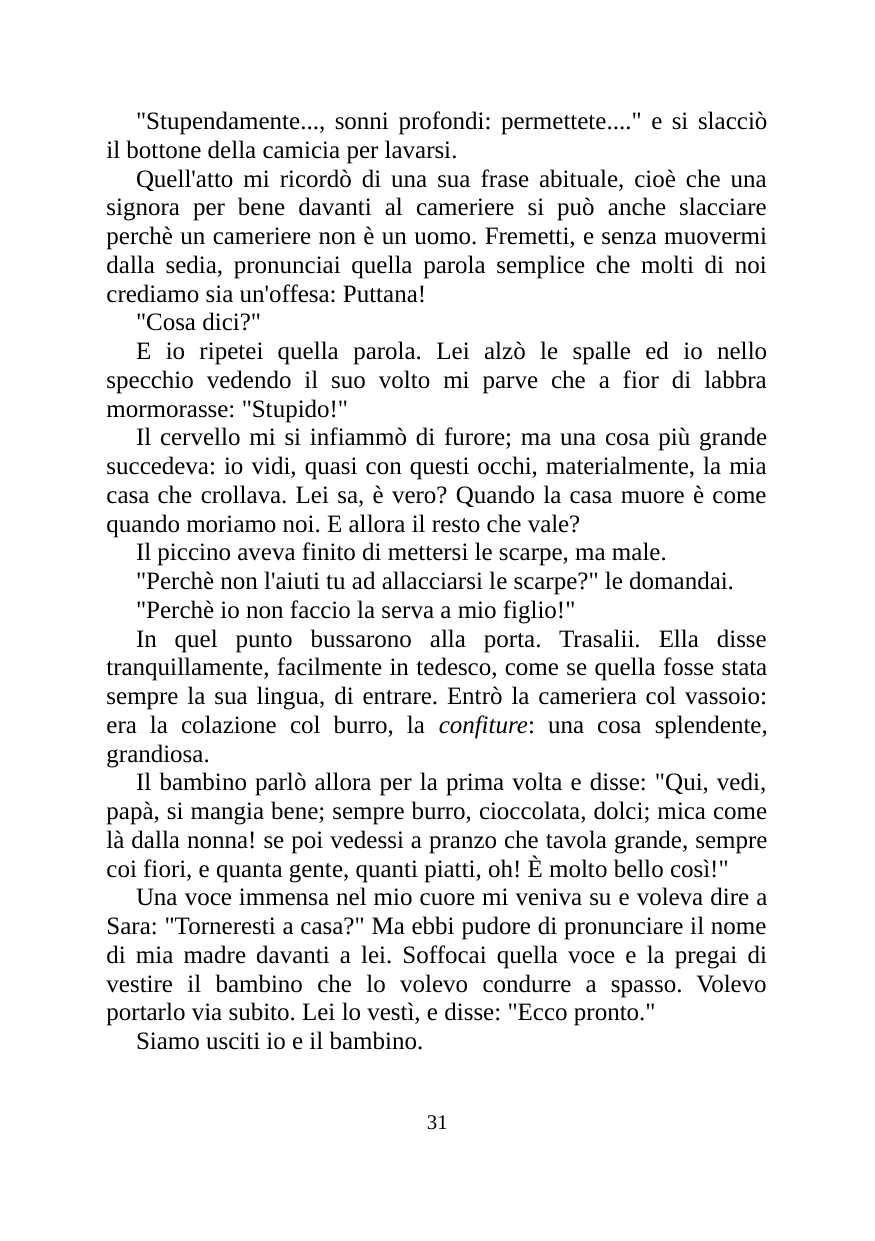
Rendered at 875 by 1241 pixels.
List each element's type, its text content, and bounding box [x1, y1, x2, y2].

text E io ripetei quella parola. Lei alzò le spalle ed io nello specchio vedendo il suo volto mi parve che a fior di labbra mormorasse: "Stupido!" [106, 336, 768, 422]
text Una voce immensa nel mio cuore mi veniva su e voleva dire a Sara: "Torneresti a casa?" Ma ebbi pudore di pronunciare il nome di mia madre davanti a lei. Soffocai quella voce e la pregai di vestire il bambino che lo volevo condurre a spasso. Volevo portarlo via subito. Lei lo vestì, e disse: "Ecco pronto." [106, 882, 768, 1026]
text Il piccino aveva finito di mettersi le scarpe, ma male. [106, 537, 768, 566]
text In quel punto bussarono alla porta. Trasalii. Ella disse tranquillamente, facilmente in tedesco, come se quella fosse stata sempre la sua lingua, di entrare. Entrò la cameriera col vassoio: era la colazione col burro, la confiture: una cosa splendente, grandiosa. [106, 624, 768, 767]
text Il cervello mi si infiammò di furore; ma una cosa più grande succedeva: io vidi, quasi con questi occhi, materialmente, la mia casa che crollava. Lei sa, è vero? Quando la casa muore è come quando moriamo noi. E allora il resto che vale? [106, 422, 768, 537]
text Siamo usciti io e il bambino. [106, 1026, 768, 1055]
text Il bambino parlò allora per la prima volta e disse: "Qui, vedi, papà, si mangia bene; sempre burro, cioccolata, dolci; mica come là dalla nonna! se poi vedessi a pranzo che tavola grande, sempre coi fiori, e quanta gente, quanti piatti, oh! È molto bello così!" [106, 767, 768, 882]
text "Perchè non l'aiuti tu ad allacciarsi le scarpe?" le domandai. [106, 566, 768, 595]
text "Cosa dici?" [106, 307, 768, 336]
text "Perchè io non faccio la serva a mio figlio!" [106, 595, 768, 624]
text "Stupendamente..., sonni profondi: permettete...." e si slacciò il bottone della camicia per lavarsi. [106, 106, 768, 164]
text Quell'atto mi ricordò di una sua frase abituale, cioè che una signora per bene davanti al cameriere si può anche slacciare perchè un cameriere non è un uomo. Fremetti, e senza muovermi dalla sedia, pronunciai quella parola semplice che molti di noi crediamo sia un'offesa: Puttana! [106, 164, 768, 307]
